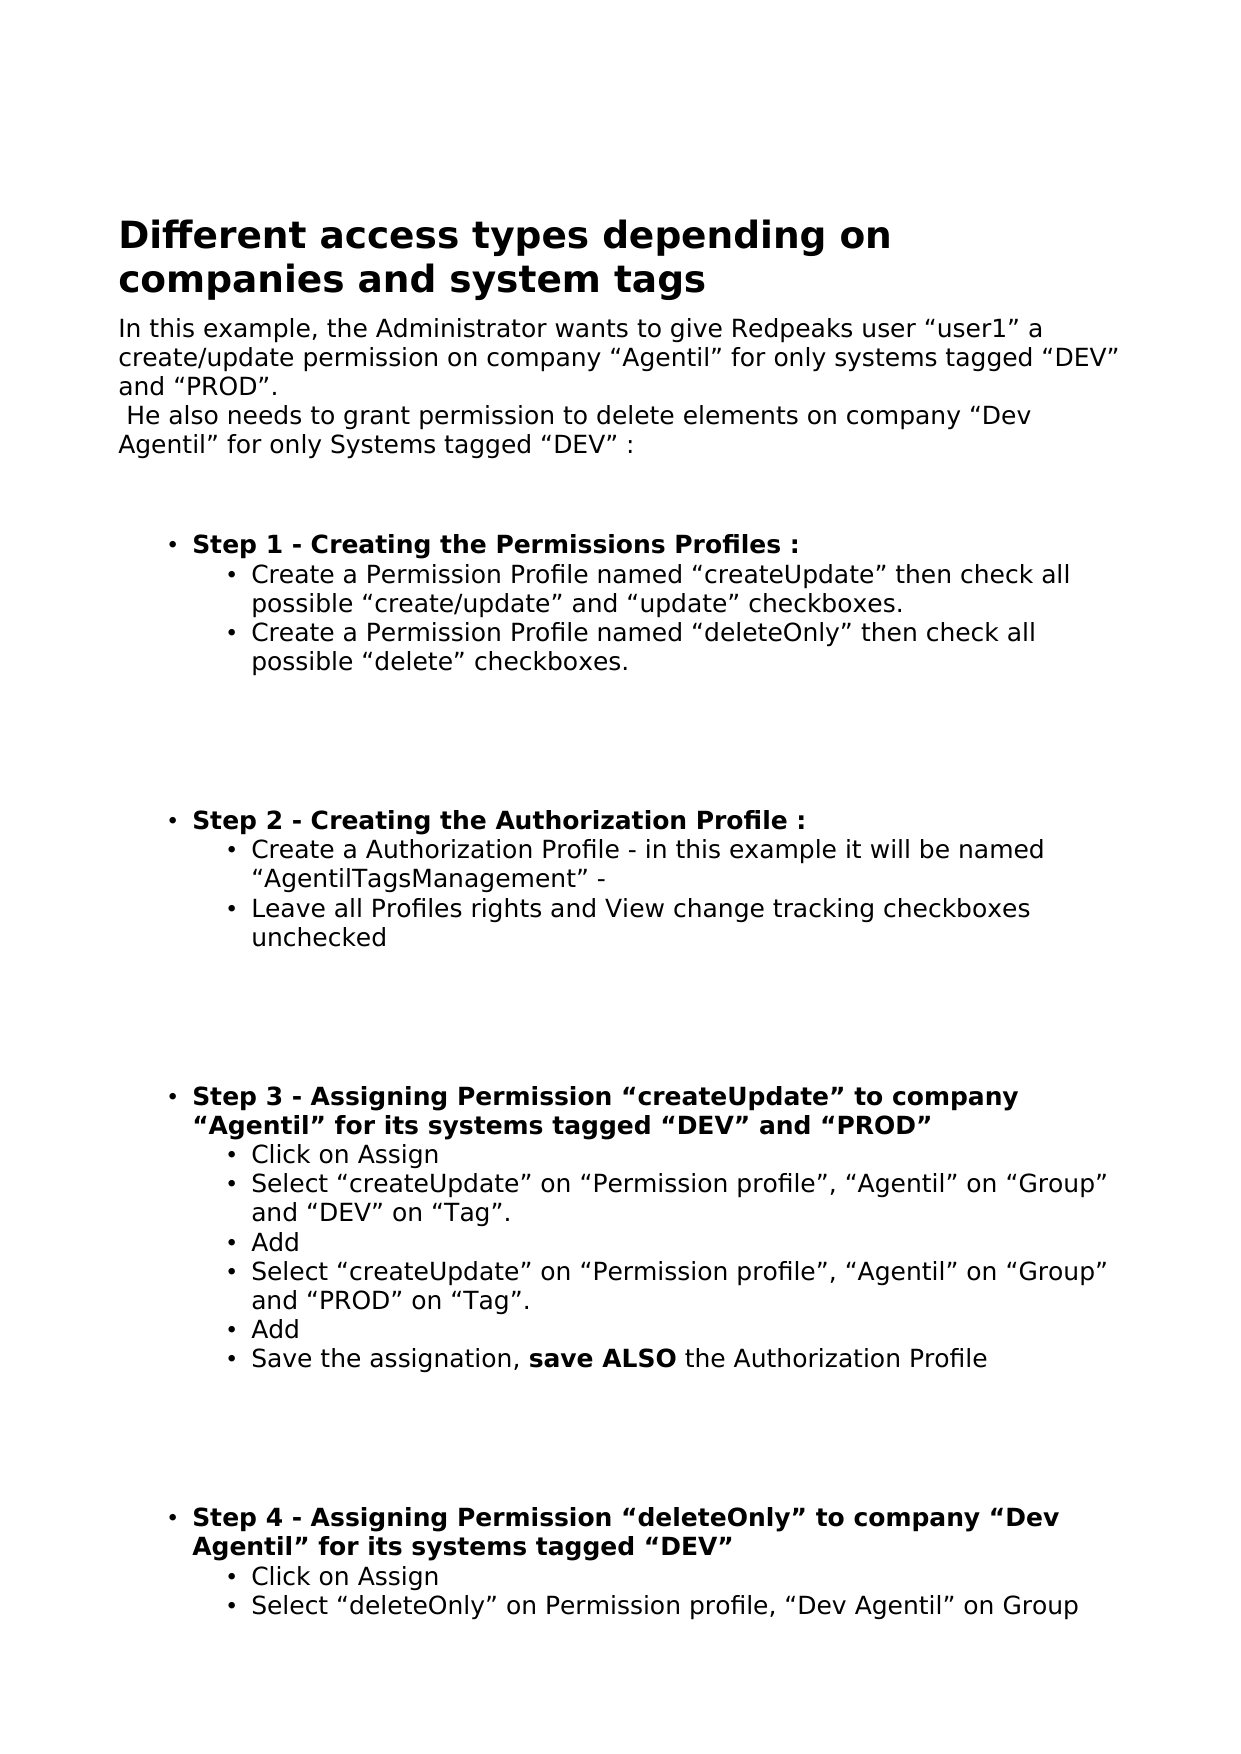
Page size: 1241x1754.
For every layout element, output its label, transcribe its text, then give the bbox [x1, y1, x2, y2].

subtitle Different access types depending on companies and system tags [118, 214, 1122, 301]
list Create a Permission Profile named “deleteOnly” then check all possible “delete” checkboxes. [236, 618, 1122, 677]
list Step 4 - Assigning Permission “deleteOnly” to company “Dev Agentil” for its systems tagged “DEV” [177, 1503, 1122, 1562]
list Select “createUpdate” on “Permission profile”, “Agentil” on “Group” and “PROD” on “Tag”. [236, 1257, 1122, 1315]
list Leave all Profiles rights and View change tracking checkboxes unchecked [236, 894, 1122, 952]
list Click on Assign [236, 1140, 1122, 1169]
list Save the assignation, save ALSO the Authorization Profile [236, 1344, 1122, 1374]
text In this example, the Administrator wants to give Redpeaks user “user1” a create/update permission on company “Agentil” for only systems tagged “DEV” and “PROD”. He also needs to grant permission to delete elements on company “Dev Agentil” for only Systems tagged “DEV” : [118, 314, 1122, 489]
list Create a Permission Profile named “createUpdate” then check all possible “create/update” and “update” checkboxes. [236, 560, 1122, 618]
list Create a Authorization Profile - in this example it will be named “AgentilTagsManagement” - [236, 836, 1122, 894]
list Step 1 - Creating the Permissions Profiles : [177, 531, 1122, 560]
list Step 3 - Assigning Permission “createUpdate” to company “Agentil” for its systems tagged “DEV” and “PROD” [177, 1082, 1122, 1140]
list Add [236, 1315, 1122, 1344]
list Select “deleteOnly” on Permission profile, “Dev Agentil” on Group [236, 1591, 1122, 1620]
list Step 2 - Creating the Authorization Profile : [177, 806, 1122, 836]
list Select “createUpdate” on “Permission profile”, “Agentil” on “Group” and “DEV” on “Tag”. [236, 1169, 1122, 1228]
list Add [236, 1228, 1122, 1257]
list Click on Assign [236, 1562, 1122, 1591]
